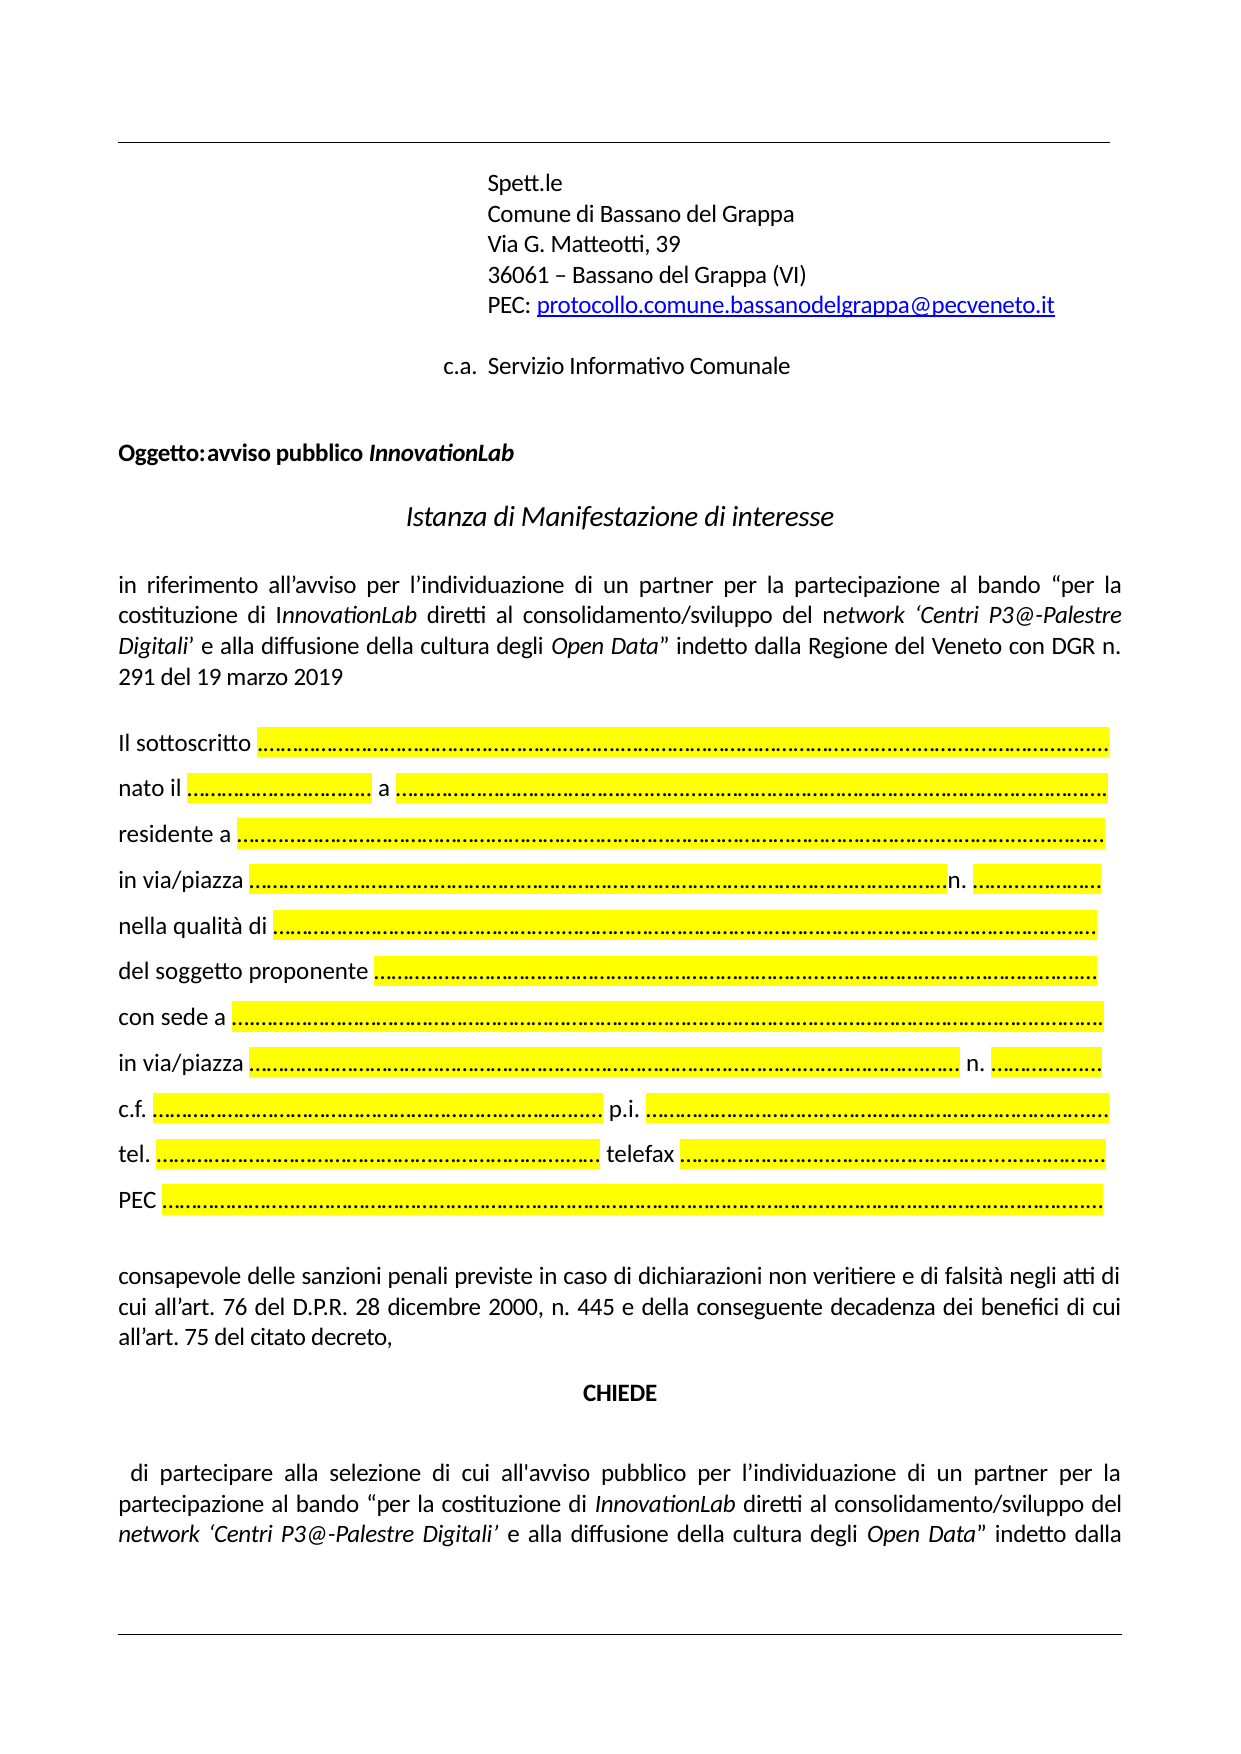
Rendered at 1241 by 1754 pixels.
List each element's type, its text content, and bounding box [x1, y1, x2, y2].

text c.a. Servizio Informativo Comunale [118, 350, 1122, 381]
text Il sottoscritto .…………………………………………….……….…………………………………..……....……….………………..… [118, 727, 1122, 757]
text nella qualità di …………………………………………..………………………………………………………………………………… [118, 910, 1122, 940]
text in via/piazza …………..……………………………………………………………………………….……….……n. ……....………… [118, 864, 1122, 894]
text tel. ………………………………………….………………….…… telefax ……………………..…….….…………….....………….… [118, 1138, 1122, 1169]
text c.f. …………………………………………………….…………..… p.i. …………………………...…….……………………………….… [118, 1093, 1122, 1123]
text Via G. Matteotti, 39 [118, 228, 1122, 259]
text CHIEDE [118, 1377, 1122, 1407]
text PEC …………………..…………………………………………………………………………………..………….………………………..… [118, 1184, 1122, 1215]
text consapevole delle sanzioni penali previste in caso di dichiarazioni non veritiere e di falsità negli atti di cui all’art. 76 del D.P.R. 28 dicembre 2000, n. 445 e della conseguente decadenza dei benefici di cui all’art. 75 del citato decreto, [118, 1260, 1122, 1352]
text PEC: protocollo.comune.bassanodelgrappa@pecveneto.it [118, 289, 1122, 320]
text Istanza di Manifestazione di interesse [118, 498, 1122, 533]
text con sede a ….………………………………………………………………………………….……..……………………………..………. [118, 1001, 1122, 1032]
text residente a ……..…………………………………………….……………………………………………………..…………..…..……… [118, 818, 1122, 849]
text di partecipare alla selezione di cui all'avviso pubblico per l’individuazione di un partner per la partecipazione al bando “per la costituzione di InnovationLab diretti al consolidamento/sviluppo del network ‘Centri P3@-Palestre Digitali’ e alla diffusione della cultura degli Open Data” indetto dalla [118, 1457, 1122, 1549]
text nato il ………………………….. a ……………………………………..……...………………………………...…………………………. [118, 773, 1122, 803]
text Spett.le [118, 167, 1122, 198]
text Oggetto: avviso pubblico InnovationLab [118, 437, 1122, 467]
text Comune di Bassano del Grappa [118, 198, 1122, 228]
text 36061 – Bassano del Grappa (VI) [118, 259, 1122, 289]
text in via/piazza …………………………………………………..……………………………….…..…………….…… n. ………….…... [118, 1047, 1122, 1077]
text in riferimento all’avviso per l’individuazione di un partner per la partecipazione al bando “per la costituzione di InnovationLab diretti al consolidamento/sviluppo del network ‘Centri P3@-Palestre Digitali’ e alla diffusione della cultura degli Open Data” indetto dalla Regione del Veneto con DGR n. 291 del 19 marzo 2019 [118, 569, 1122, 691]
text del soggetto proponente ………..……………………………….………………………....…………………………………….… [118, 956, 1122, 986]
